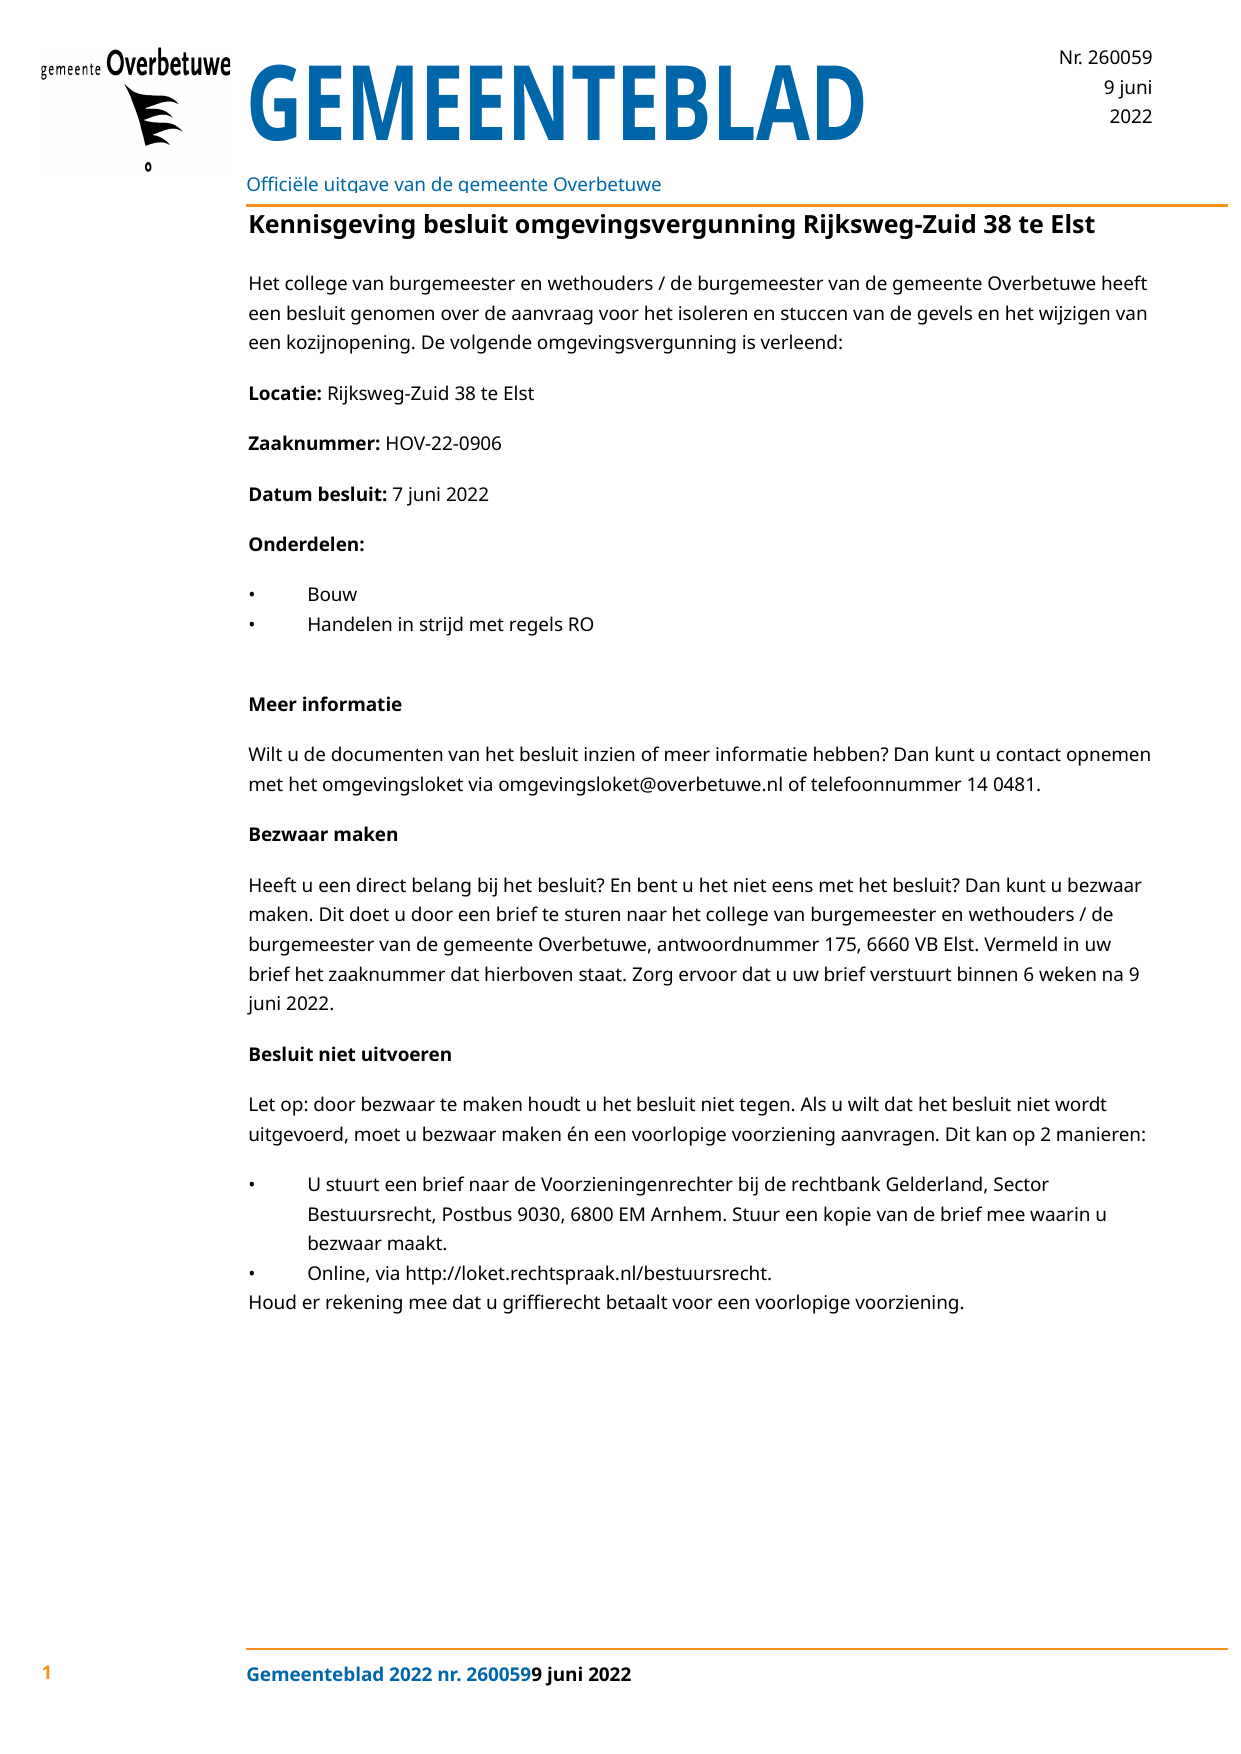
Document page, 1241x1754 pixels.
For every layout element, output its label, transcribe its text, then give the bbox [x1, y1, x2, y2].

picture [41, 47, 231, 172]
text Locatie: Rijksweg-Zuid 38 te Elst [248, 380, 1152, 406]
text Het college van burgemeester en wethouders / de burgemeester van de gemeente Overbetuwe heeft een besluit genomen over de aanvraag voor het isoleren en stuccen van de gevels en het wijzigen van een kozijnopening. De volgende omgevingsvergunning is verleend: [248, 270, 1152, 355]
text Onderdelen: [248, 531, 1152, 557]
text Kennisgeving besluit omgevingsvergunning Rijksweg-Zuid 38 te Elst [248, 207, 1152, 241]
text Wilt u de documenten van het besluit inzien of meer informatie hebben? Dan kunt u contact opnemen met het omgevingsloket via omgevingsloket@overbetuwe.nl of telefoonnummer 14 0481. [248, 742, 1152, 797]
text Bezwaar maken [248, 822, 1152, 847]
text Heeft u een direct belang bij het besluit? En bent u het niet eens met het besluit? Dan kunt u bezwaar maken. Dit doet u door een brief te sturen naar het college van burgemeester en wethouders / de burgemeester van de gemeente Overbetuwe, antwoordnummer 175, 6660 VB Elst. Vermeld in uw brief het zaaknummer dat hierboven staat. Zorg ervoor dat u uw brief verstuurt binnen 6 weken na 9 juni 2022. [248, 872, 1152, 1016]
list Bouw [248, 582, 1152, 607]
list Handelen in strijd met regels RO [248, 611, 1152, 637]
text Datum besluit: 7 juni 2022 [248, 481, 1152, 506]
list Online, via http://loket.rechtspraak.nl/bestuursrecht. [248, 1260, 1152, 1286]
text Houd er rekening mee dat u griffierecht betaalt voor een voorlopige voorziening. [248, 1289, 1152, 1315]
text Besluit niet uitvoeren [248, 1041, 1152, 1066]
text Zaaknummer: HOV-22-0906 [248, 430, 1152, 456]
text Meer informatie [248, 691, 1152, 717]
text Let op: door bezwaar te maken houdt u het besluit niet tegen. Als u wilt dat het besluit niet wordt uitgevoerd, moet u bezwaar maken én een voorlopige voorziening aanvragen. Dit kan op 2 manieren: [248, 1091, 1152, 1146]
list U stuurt een brief naar de Voorzieningenrechter bij de rechtbank Gelderland, Sector Bestuursrecht, Postbus 9030, 6800 EM Arnhem. Stuur een kopie van de brief mee waarin u bezwaar maakt. [248, 1171, 1152, 1256]
